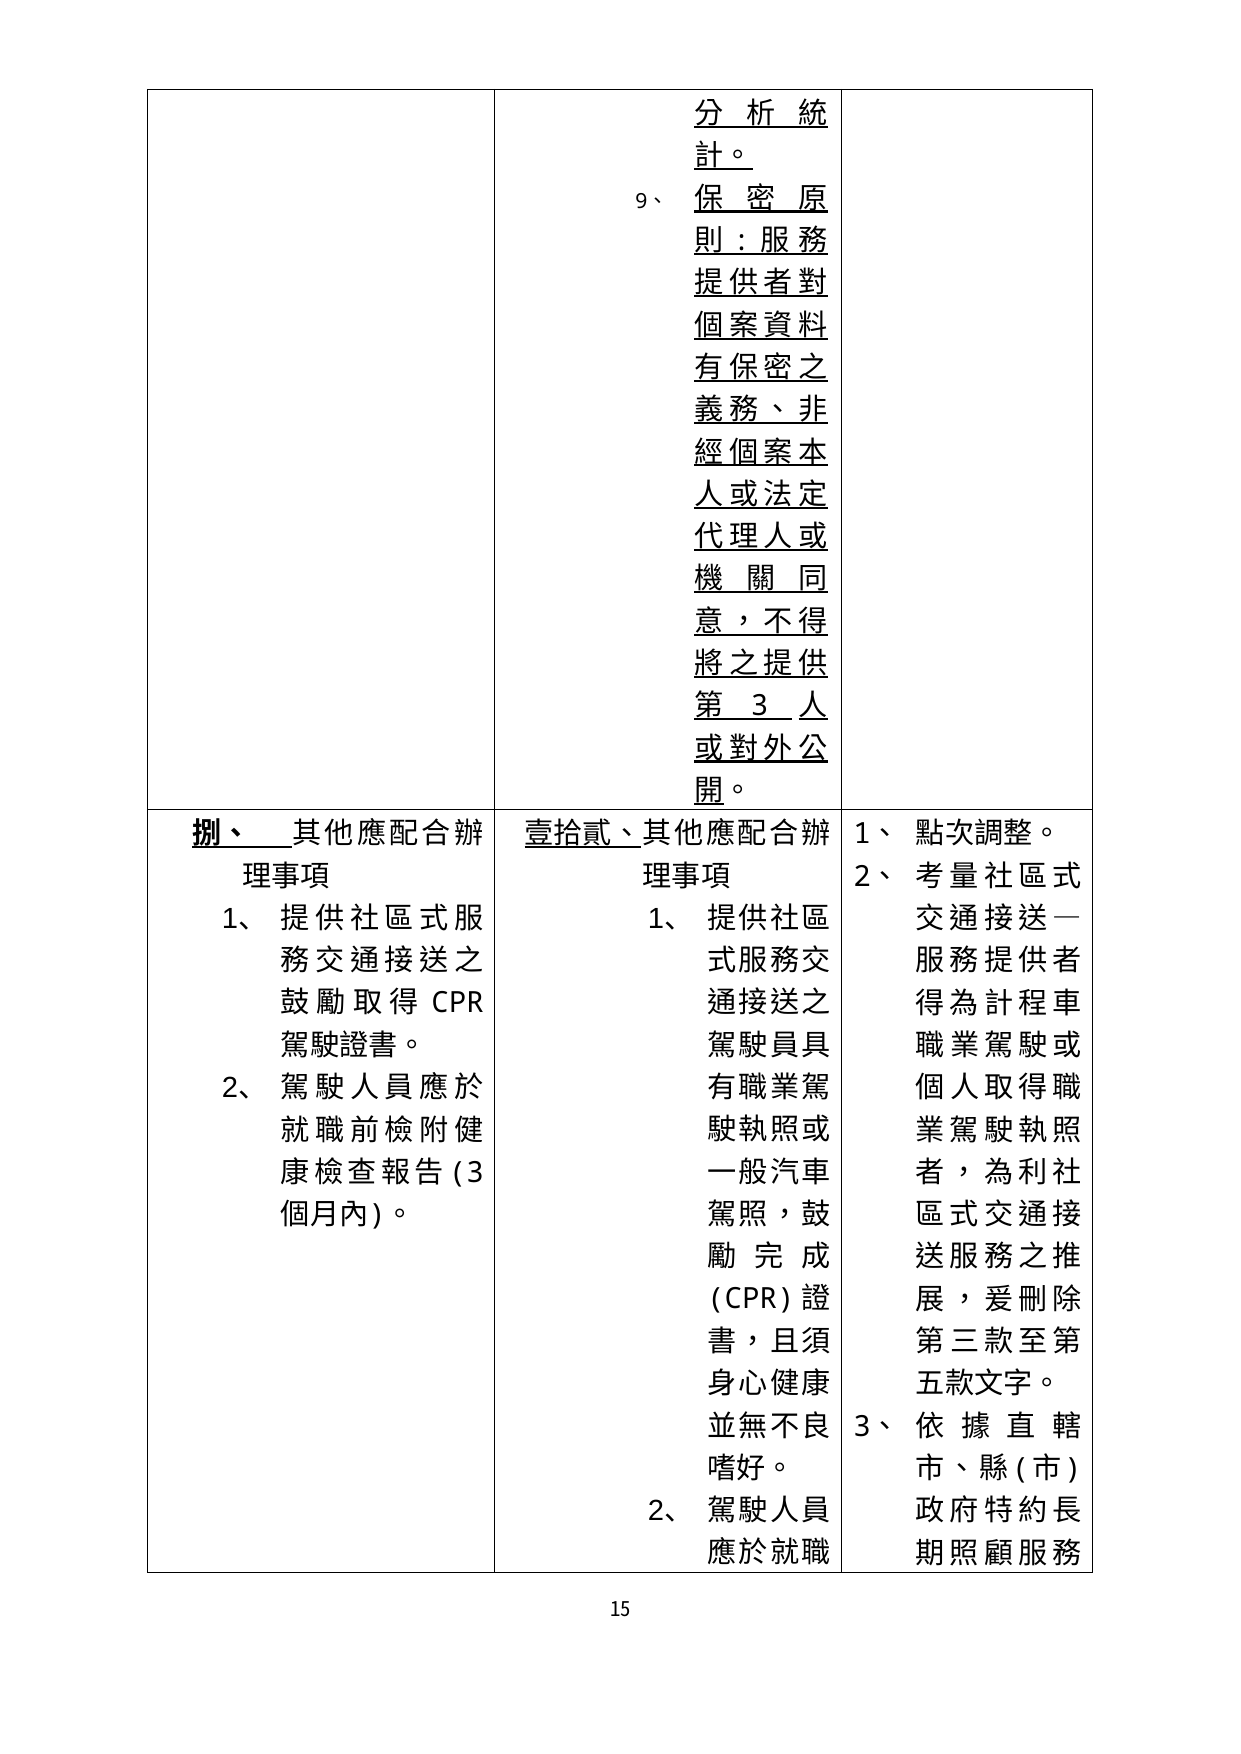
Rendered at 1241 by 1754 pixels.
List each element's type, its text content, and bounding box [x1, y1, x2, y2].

table_cell [148, 90, 494, 809]
table_cell 其他應配合辦理事項 提供社區式服務交通接送之駕駛員具有職業駕駛執照或一般汽車駕照，鼓勵完成(CPR)證書，且須身心健康並無不良嗜好。 駕駛人員應於就職前檢附健康檢查報告(三個月內)。 應建立駕駛員進用及管理機制。 應依大眾運輸工具無障礙設施設置辦法第十九條規定辦理人員訓練、設施維護及緊急狀況處理。 其他經本局指定應辦理之事項。 [495, 810, 841, 1572]
table_cell 服務品質管理 接受照會或轉介之個案，應於照會。 或轉介後三個工作天內回覆處理情形，並於七日內提供第一次服務，如因不可抗力因素無法於七日內提供，應通報本市照管中心或本市A級單位。 服務使用者接受服務時，特約單位應核對使用者身分證明文件，其有冒名接受服務時，應拒絕提供服務；其身分變更時，應通知本局。 特約單位提供服務事後應完成服務紀錄及出車紀錄表，並將其文件保存五年，以利爭議時有稽可循。 特約單位不得以車輛安排不足或其他不當理由拒絕預約及服務。 服務品質抽審: 特約單位應接受本局不定期以查核方式考核其實際執行，有關個案或家屬接受服務之概況、服務次數、服務日期和滿意度，檢視是否與特約單位之申報文件相互符合。 特約單位訪查輔導: 本局對於交通服務辦理情形得不定時進行訪查輔導，本年度訪查結果，將列入次年度計畫及契約參酌。 針對使用長期照護服務之個案，必要時特約單位應配合本各項長期照護資源盤點或服務執行調查，填寫個案使用服務概況，俾利分析統計。 保密原則:服務提供者對個案資料有保密之義務、非經個案本人或法定代理人或機關同意，不得將之提供第 3 人或對外公開。 [495, 90, 841, 809]
table_cell 其他應配合辦理事項 提供社區式服務交通接送之鼓勵取得CPR駕駛證書。 駕駛人員應於就職前檢附健康檢查報告(3個月內)。 [148, 810, 494, 1572]
table_cell [842, 90, 1092, 809]
table_cell 點次調整。 考量社區式交通接送—服務提供者得為計程車職業駕駛或個人取得職業駕駛執照者，為利社區式交通接送服務之推展，爰刪除第三款至第五款文字。 依據直轄市、縣(市)政府特約長期照顧服務 [842, 810, 1092, 1572]
